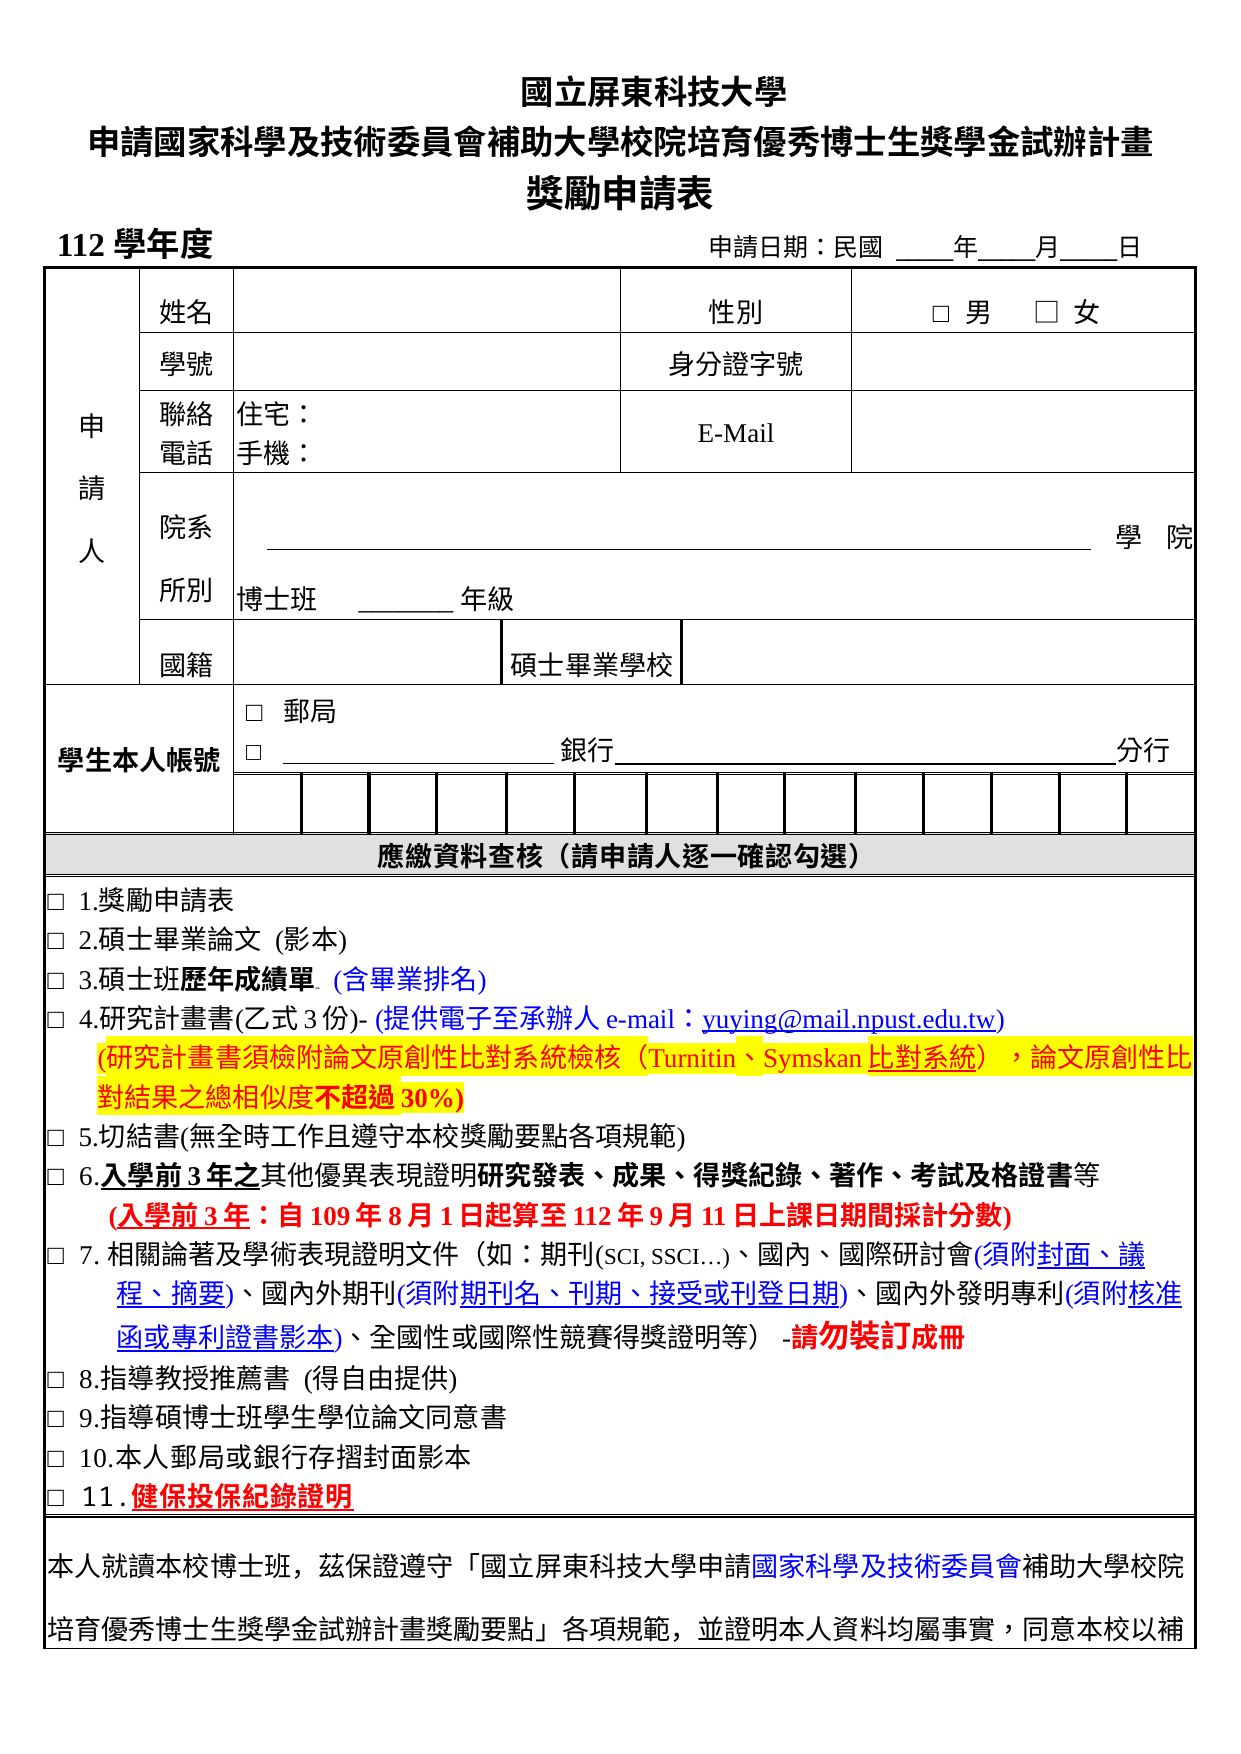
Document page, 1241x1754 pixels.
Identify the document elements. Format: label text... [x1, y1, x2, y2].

text 獎勵申請表 [41, 164, 1199, 218]
table_cell [234, 333, 620, 390]
table_cell [1128, 775, 1194, 832]
table_cell 郵局 銀行 分行 [234, 685, 1194, 772]
text 申請國家科學及技術委員會補助大學校院培育優秀博士生獎學金試辦計畫 [41, 116, 1199, 164]
table_cell [648, 775, 716, 832]
text 112 學年度 申請日期：民國 _____年_____月_____日 [27, 218, 1228, 266]
table_cell 國籍 [140, 620, 233, 684]
table_cell [508, 775, 573, 832]
table_cell 本人就讀本校博士班，茲保證遵守「國立屏東科技大學申請國家科學及技術委員會補助大學校院培育優秀博士生獎學金試辦計畫獎勵要點」各項規範，並證明本人資料均屬事實，同意本校以補 [46, 1518, 1194, 1648]
table_cell [852, 333, 1194, 390]
table_cell [993, 775, 1058, 832]
table_cell [234, 620, 500, 684]
table_header □ 男 □ 女 [852, 269, 1194, 332]
table_cell □ 1.獎勵申請表 □ 2.碩士畢業論文 (影本) □ 3.碩士班歷年成績單正本 (含畢業排名) □ 4.研究計畫書(乙式3份)- (提供電子至承辦人e-mail：yuying@mail.npust.edu.tw) (研究計畫書須檢附論文原創性比對系統檢核（Turnitin、Symskan比對系統），論文原創性比對結果之總相似度不超過30%) □ 5.切結書(無全時工作且遵守本校獎勵要點各項規範) □ 6.入學前3年之其他優異表現證明研究發表、成果、得獎紀錄、著作、考試及格證書等 (入學前3年：自109年8月1日起算至112年9月11日上課日期間採計分數) □ 7. 相關論著及學術表現證明文件（如：期刊(SCI, SSCI…)、國內、國際研討會(須附封面、議程、摘要)、國內外期刊(須附期刊名、刊期、接受或刊登日期)、國內外發明專利(須附核准函或專利證書影本)、全國性或國際性競賽得獎證明等） -請勿裝訂成冊 □ 8.指導教授推薦書 (得自由提供) □ 9.指導碩博士班學生學位論文同意書 □ 10.本人郵局或銀行存摺封面影本 □ 11.健保投保紀錄證明 [46, 877, 1194, 1514]
table_cell [576, 775, 645, 832]
table_cell [786, 775, 854, 832]
table_cell 住宅： 手機： [234, 391, 620, 472]
table_cell [1061, 775, 1125, 832]
table_cell [857, 775, 922, 832]
table_cell 身分證字號 [621, 333, 851, 390]
table_header 申 請 人 [46, 269, 139, 684]
table_cell [303, 775, 367, 832]
table_cell [719, 775, 783, 832]
table_cell 學院 博士班 _______ 年級 [234, 473, 1194, 619]
table_cell 應繳資料查核（請申請人逐一確認勾選） [46, 835, 1194, 874]
table_cell 學號 [140, 333, 233, 390]
table_header [234, 269, 620, 332]
text 國立屏東科技大學 [41, 64, 1199, 116]
table_header 姓名 [140, 269, 233, 332]
table_cell 碩士畢業學校 [503, 620, 680, 684]
table_cell [925, 775, 990, 832]
table_cell 學生本人帳號 [46, 685, 233, 832]
table_cell 聯絡 電話 [140, 391, 233, 472]
table_cell [234, 775, 300, 832]
table_header 性別 [621, 269, 851, 332]
table_cell [683, 620, 1194, 684]
table_cell E-Mail [621, 391, 851, 472]
table_cell [371, 775, 435, 832]
table_cell [852, 391, 1194, 472]
table_cell 院系 所別 [140, 473, 233, 619]
table_cell [438, 775, 505, 832]
